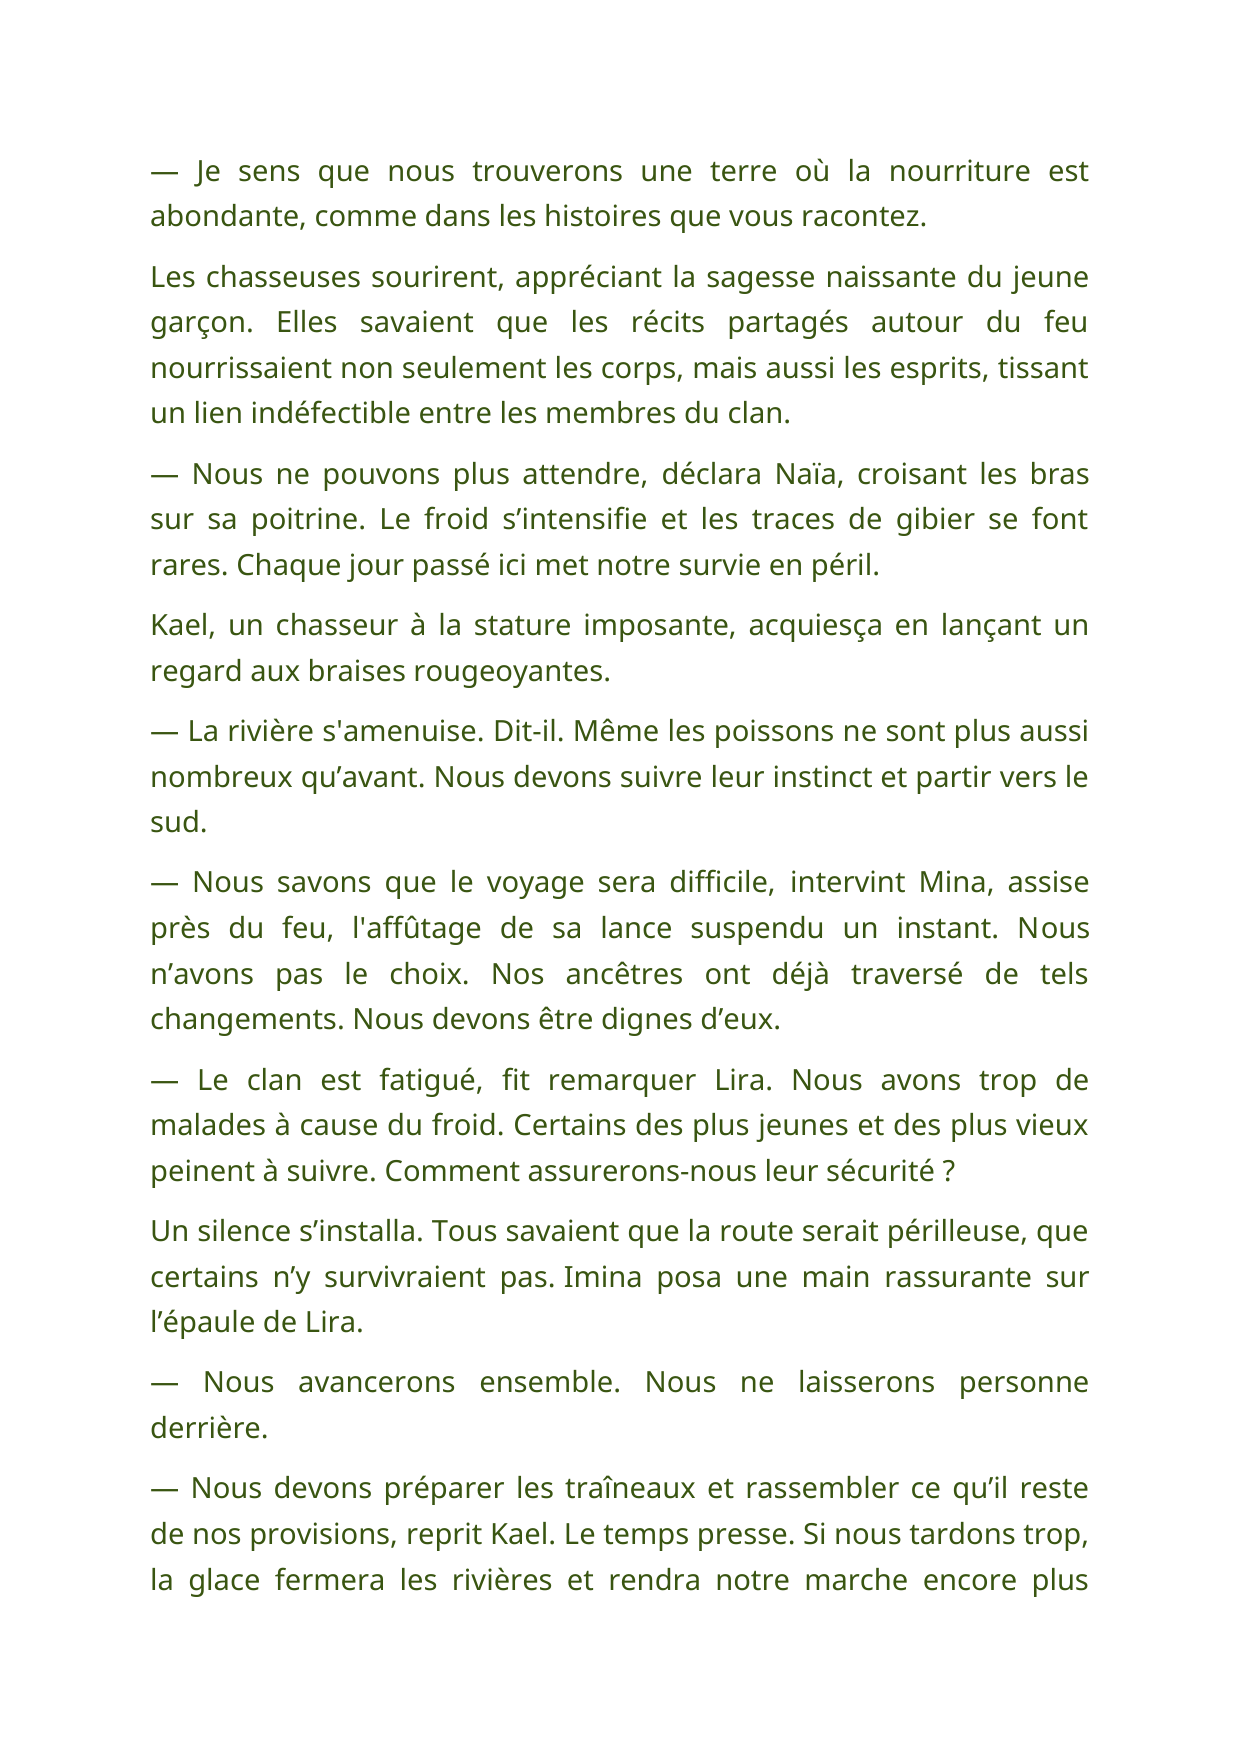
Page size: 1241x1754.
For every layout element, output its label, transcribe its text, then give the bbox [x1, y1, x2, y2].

text — Nous savons que le voyage sera difficile, intervint Mina, assise près du feu, l'affûtage de sa lance suspendu un instant. Nous n’avons pas le choix. Nos ancêtres ont déjà traversé de tels changements. Nous devons être dignes d’eux. [150, 862, 1090, 1038]
text — Le clan est fatigué, fit remarquer Lira. Nous avons trop de malades à cause du froid. Certains des plus jeunes et des plus vieux peinent à suivre. Comment assurerons-nous leur sécurité ? [150, 1059, 1090, 1190]
text — Je sens que nous trouverons une terre où la nourriture est abondante, comme dans les histoires que vous racontez. [150, 150, 1090, 235]
text — Nous devons préparer les traîneaux et rassembler ce qu’il reste de nos provisions, reprit Kael. Le temps presse. Si nous tardons trop, la glace fermera les rivières et rendra notre marche encore plus [150, 1467, 1090, 1598]
text Les chasseuses sourirent, appréciant la sagesse naissante du jeune garçon. Elles savaient que les récits partagés autour du feu nourrissaient non seulement les corps, mais aussi les esprits, tissant un lien indéfectible entre les membres du clan. [150, 256, 1090, 432]
text — Nous ne pouvons plus attendre, déclara Naïa, croisant les bras sur sa poitrine. Le froid s’intensifie et les traces de gibier se font rares. Chaque jour passé ici met notre survie en péril. [150, 453, 1090, 584]
text — Nous avancerons ensemble. Nous ne laisserons personne derrière. [150, 1362, 1090, 1447]
text — La rivière s'amenuise. Dit-il. Même les poissons ne sont plus aussi nombreux qu’avant. Nous devons suivre leur instinct et partir vers le sud. [150, 710, 1090, 841]
text Un silence s’installa. Tous savaient que la route serait périlleuse, que certains n’y survivraient pas. Imina posa une main rassurante sur l’épaule de Lira. [150, 1210, 1090, 1341]
text Kael, un chasseur à la stature imposante, acquiesça en lançant un regard aux braises rougeoyantes. [150, 604, 1090, 690]
